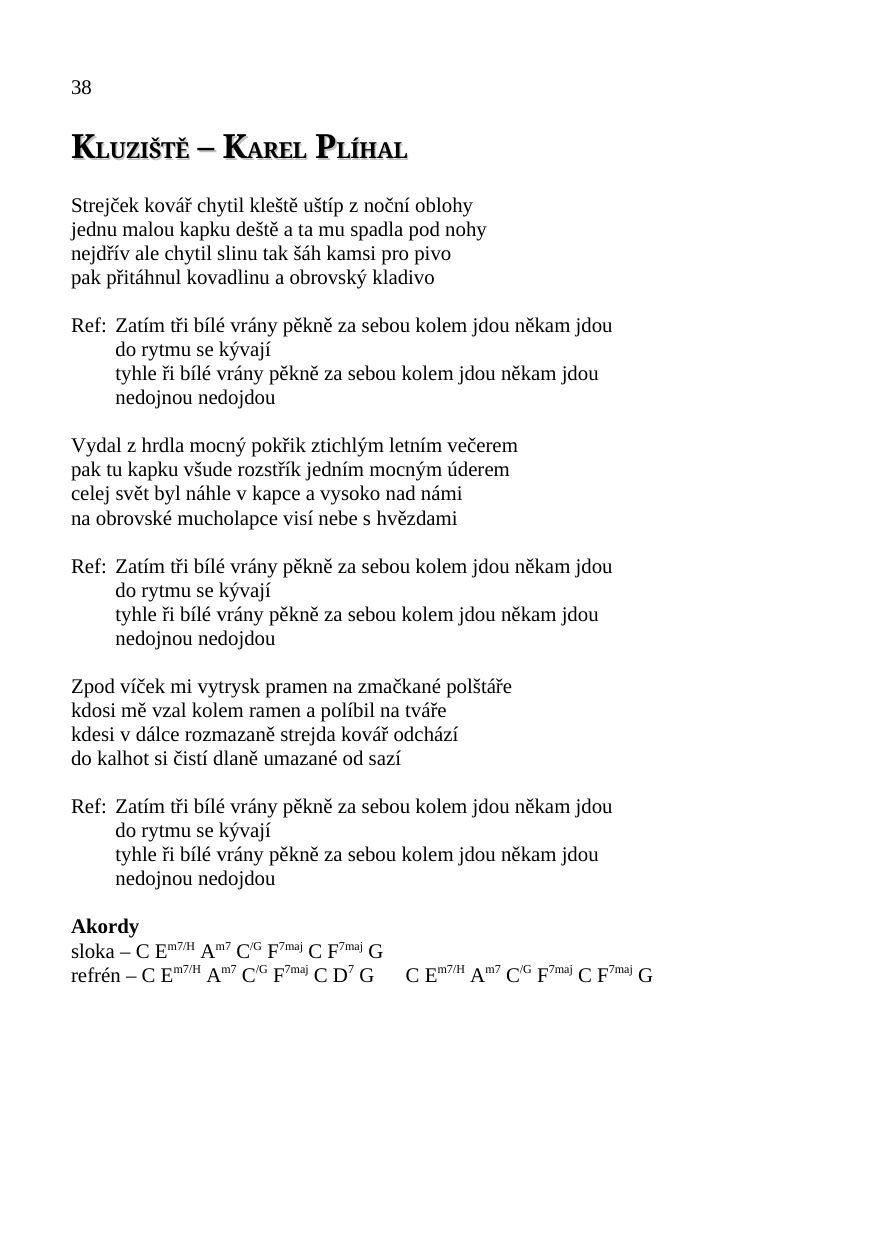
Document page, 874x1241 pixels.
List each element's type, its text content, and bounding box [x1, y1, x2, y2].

text Strejček kovář chytil kleště uštíp z noční oblohy jednu malou kapku deště a ta mu spadla pod nohy nejdřív ale chytil slinu tak šáh kamsi pro pivo pak přitáhnul kovadlinu a obrovský kladivo [71, 193, 697, 313]
text Ref: Zatím tři bílé vrány pěkně za sebou kolem jdou někam jdou do rytmu se kývají tyhle ři bílé vrány pěkně za sebou kolem jdou někam jdou nedojnou nedojdou [71, 794, 697, 890]
text Zpod víček mi vytrysk pramen na zmačkané polštáře kdosi mě vzal kolem ramen a políbil na tváře kdesi v dálce rozmazaně strejda kovář odchází do kalhot si čistí dlaně umazané od sazí [71, 674, 697, 770]
text Ref: Zatím tři bílé vrány pěkně za sebou kolem jdou někam jdou do rytmu se kývají tyhle ři bílé vrány pěkně za sebou kolem jdou někam jdou nedojnou nedojdou [71, 313, 697, 409]
text Ref: Zatím tři bílé vrány pěkně za sebou kolem jdou někam jdou do rytmu se kývají tyhle ři bílé vrány pěkně za sebou kolem jdou někam jdou nedojnou nedojdou [71, 553, 697, 650]
subtitle Akordy [71, 914, 697, 938]
text Vydal z hrdla mocný pokřik ztichlým letním večerem pak tu kapku všude rozstřík jedním mocným úderem celej svět byl náhle v kapce a vysoko nad námi na obrovské mucholapce visí nebe s hvězdami [71, 433, 697, 529]
text refrén – C Em7/H Am7 C/G F7maj C D7 G C Em7/H Am7 C/G F7maj C F7maj G [71, 963, 697, 987]
text sloka – C Em7/H Am7 C/G F7maj C F7maj G [71, 938, 697, 963]
text Kluziště – Karel Plíhal [71, 123, 697, 168]
